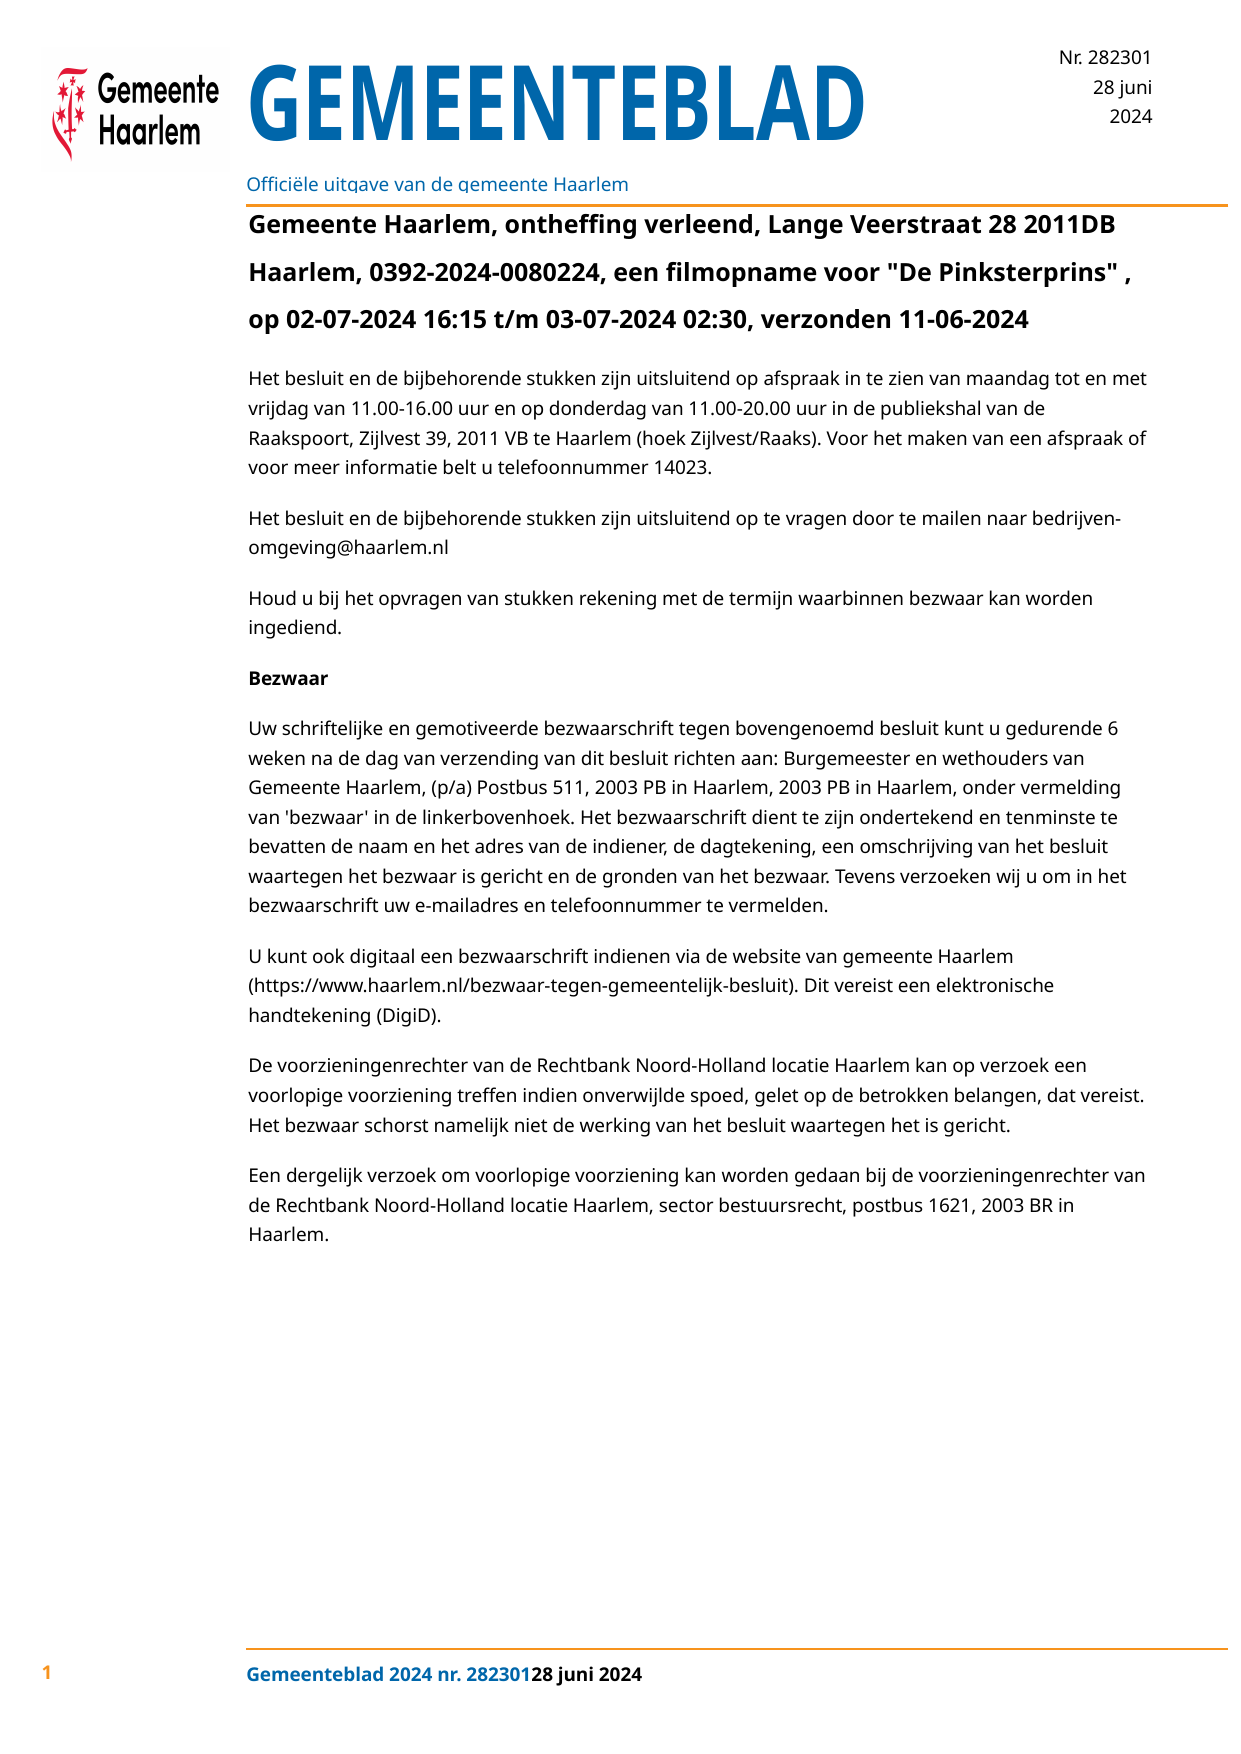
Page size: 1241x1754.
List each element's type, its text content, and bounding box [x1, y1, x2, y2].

text De voorzieningenrechter van de Rechtbank Noord-Holland locatie Haarlem kan op verzoek een voorlopige voorziening treffen indien onverwijlde spoed, gelet op de betrokken belangen, dat vereist. Het bezwaar schorst namelijk niet de werking van het besluit waartegen het is gericht. [248, 1053, 1152, 1137]
text Gemeente Haarlem, ontheffing verleend, Lange Veerstraat 28 2011DB Haarlem, 0392-2024-0080224, een filmopname voor "De Pinksterprins" , op 02-07-2024 16:15 t/m 03-07-2024 02:30, verzonden 11-06-2024 [248, 207, 1152, 336]
text Uw schriftelijke en gemotiveerde bezwaarschrift tegen bovengenoemd besluit kunt u gedurende 6 weken na de dag van verzending van dit besluit richten aan: Burgemeester en wethouders van Gemeente Haarlem, (p/a) Postbus 511, 2003 PB in Haarlem, 2003 PB in Haarlem, onder vermelding van 'bezwaar' in de linkerbovenhoek. Het bezwaarschrift dient te zijn ondertekend en tenminste te bevatten de naam en het adres van de indiener, de dagtekening, een omschrijving van het besluit waartegen het bezwaar is gericht en de gronden van het bezwaar. Tevens verzoeken wij u om in het bezwaarschrift uw e-mailadres en telefoonnummer te vermelden. [248, 715, 1152, 918]
text U kunt ook digitaal een bezwaarschrift indienen via de website van gemeente Haarlem (https://www.haarlem.nl/bezwaar-tegen-gemeentelijk-besluit). Dit vereist een elektronische handtekening (DigiD). [248, 943, 1152, 1028]
text Het besluit en de bijbehorende stukken zijn uitsluitend op te vragen door te mailen naar bedrijven-omgeving@haarlem.nl [248, 505, 1152, 560]
picture [41, 47, 231, 172]
text Bezwaar [248, 665, 1152, 690]
text Een dergelijk verzoek om voorlopige voorziening kan worden gedaan bij de voorzieningenrechter van de Rechtbank Noord-Holland locatie Haarlem, sector bestuursrecht, postbus 1621, 2003 BR in Haarlem. [248, 1162, 1152, 1247]
text Houd u bij het opvragen van stukken rekening met de termijn waarbinnen bezwaar kan worden ingediend. [248, 585, 1152, 640]
text Het besluit en de bijbehorende stukken zijn uitsluitend op afspraak in te zien van maandag tot en met vrijdag van 11.00-16.00 uur en op donderdag van 11.00-20.00 uur in de publiekshal van de Raakspoort, Zijlvest 39, 2011 VB te Haarlem (hoek Zijlvest/Raaks). Voor het maken van een afspraak of voor meer informatie belt u telefoonnummer 14023. [248, 366, 1152, 480]
